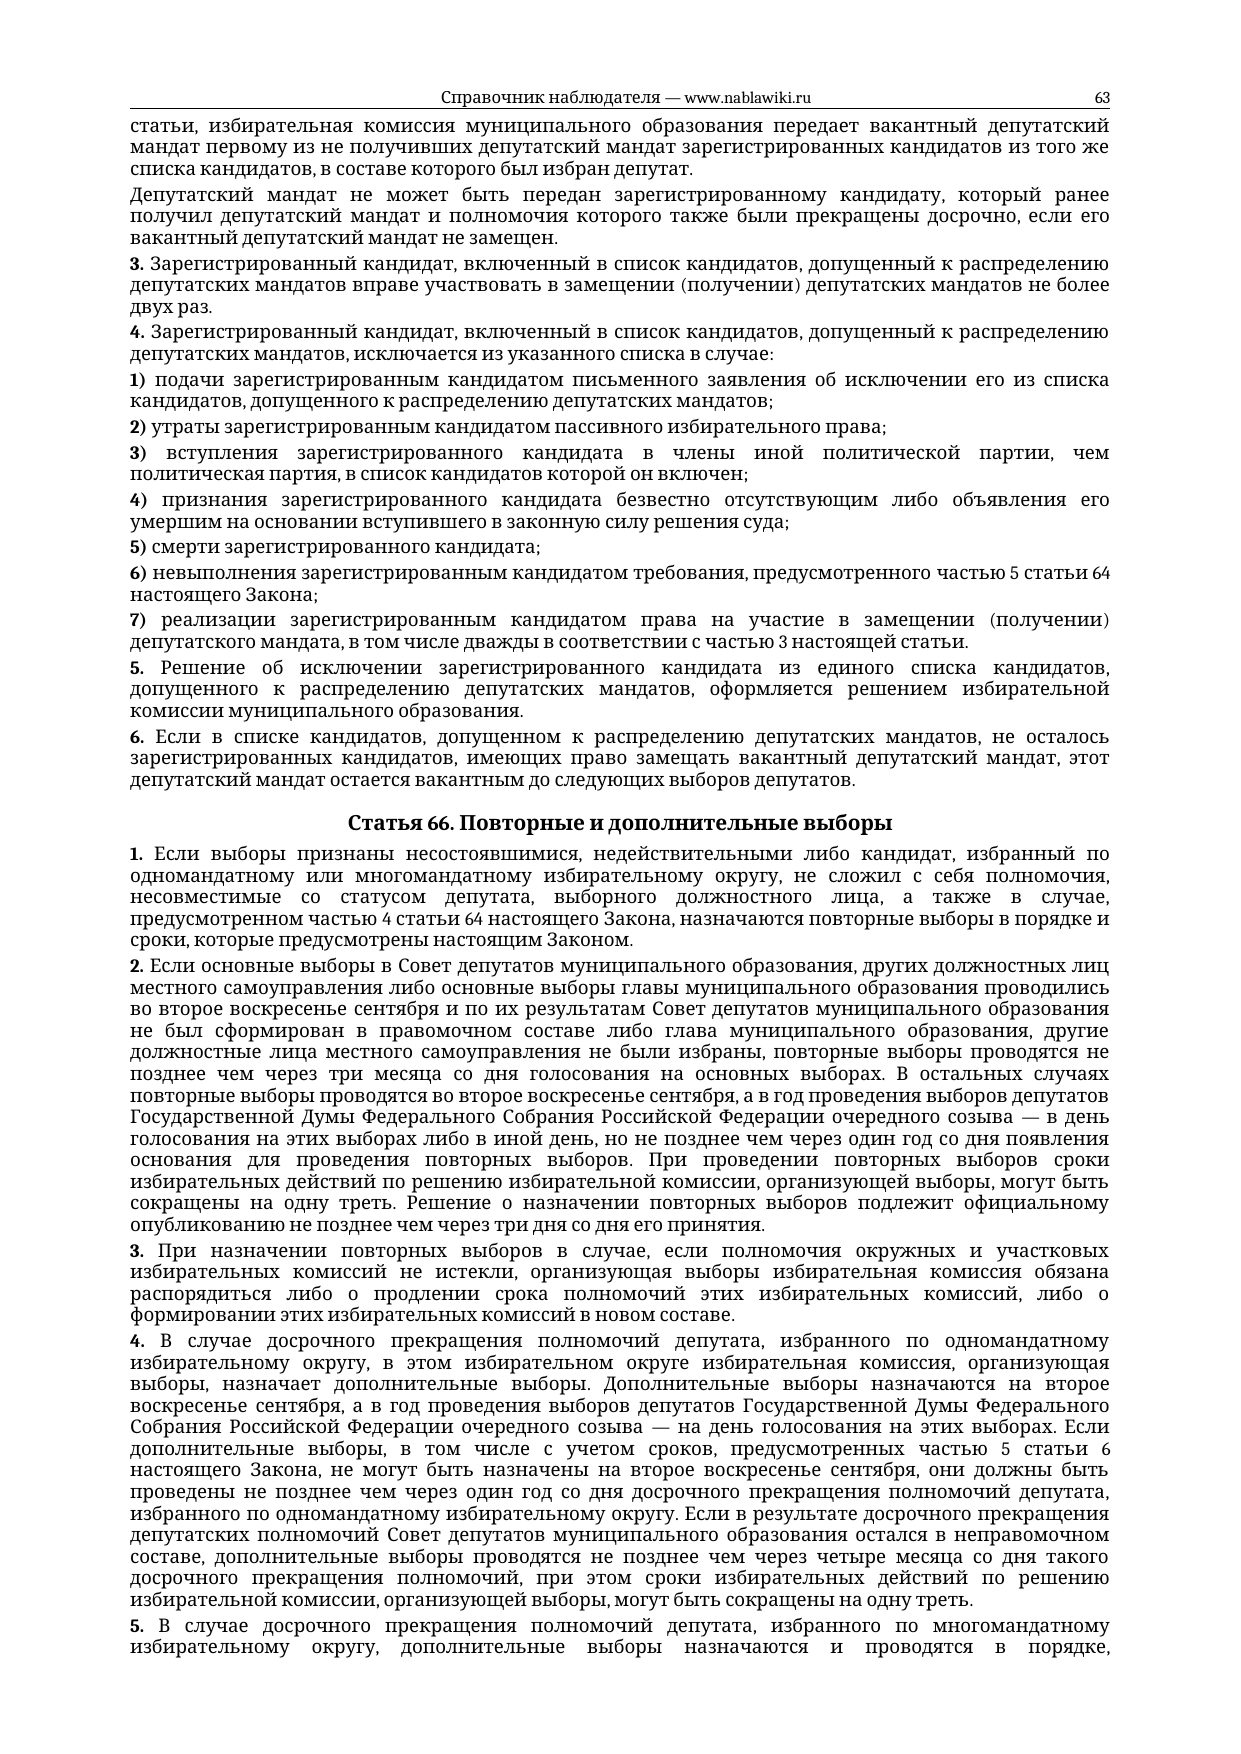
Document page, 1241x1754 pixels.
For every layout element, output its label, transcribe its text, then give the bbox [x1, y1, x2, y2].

text 5. В случае досрочного прекращения полномочий депутата, избранного по многомандатному избирательному округу, дополнительные выборы назначаются и проводятся в порядке, [130, 1615, 1110, 1658]
text 7) реализации зарегистрированным кандидатом права на участие в замещении (получении) депутатского мандата, в том числе дважды в соответствии с частью 3 настоящей статьи. [130, 610, 1110, 653]
text 4. Зарегистрированный кандидат, включенный в список кандидатов, допущенный к распределению депутатских мандатов, исключается из указанного списка в случае: [130, 322, 1110, 365]
subtitle Статья 66. Повторные и дополнительные выборы [130, 812, 1110, 836]
text 3. При назначении повторных выборов в случае, если полномочия окружных и участковых избирательных комиссий не истекли, организующая выборы избирательная комиссия обязана распорядиться либо о продлении срока полномочий этих избирательных комиссий, либо о формировании этих избирательных комиссий в новом составе. [130, 1240, 1110, 1326]
text 4) признания зарегистрированного кандидата безвестно отсутствующим либо объявления его умершим на основании вступившего в законную силу решения суда; [130, 490, 1110, 533]
text статьи, избирательная комиссия муниципального образования передает вакантный депутатский мандат первому из не получивших депутатский мандат зарегистрированных кандидатов из того же списка кандидатов, в составе которого был избран депутат. [130, 116, 1110, 180]
text 3) вступления зарегистрированного кандидата в члены иной политической партии, чем политическая партия, в список кандидатов которой он включен; [130, 442, 1110, 486]
text 6. Если в списке кандидатов, допущенном к распределению депутатских мандатов, не осталось зарегистрированных кандидатов, имеющих право замещать вакантный депутатский мандат, этот депутатский мандат остается вакантным до следующих выборов депутатов. [130, 726, 1110, 791]
text 1. Если выборы признаны несостоявшимися, недействительными либо кандидат, избранный по одномандатному или многомандатному избирательному округу, не сложил с себя полномочия, несовместимые со статусом депутата, выборного должностного лица, а также в случае, предусмотренном частью 4 статьи 64 настоящего Закона, назначаются повторные выборы в порядке и сроки, которые предусмотрены настоящим Законом. [130, 844, 1110, 952]
text 5. Решение об исключении зарегистрированного кандидата из единого списка кандидатов, допущенного к распределению депутатских мандатов, оформляется решением избирательной комиссии муниципального образования. [130, 657, 1110, 722]
text Депутатский мандат не может быть передан зарегистрированному кандидату, который ранее получил депутатский мандат и полномочия которого также были прекращены досрочно, если его вакантный депутатский мандат не замещен. [130, 184, 1110, 249]
text 2. Если основные выборы в Совет депутатов муниципального образования, других должностных лиц местного самоуправления либо основные выборы главы муниципального образования проводились во второе воскресенье сентября и по их результатам Совет депутатов муниципального образования не был сформирован в правомочном составе либо глава муниципального образования, другие должностные лица местного самоуправления не были избраны, повторные выборы проводятся не позднее чем через три месяца со дня голосования на основных выборах. В остальных случаях повторные выборы проводятся во второе воскресенье сентября, а в год проведения выборов депутатов Государственной Думы Федерального Собрания Российской Федерации очередного созыва — в день голосования на этих выборах либо в иной день, но не позднее чем через один год со дня появления основания для проведения повторных выборов. При проведении повторных выборов сроки избирательных действий по решению избирательной комиссии, организующей выборы, могут быть сокращены на одну треть. Решение о назначении повторных выборов подлежит официальному опубликованию не позднее чем через три дня со дня его принятия. [130, 956, 1110, 1236]
text 1) подачи зарегистрированным кандидатом письменного заявления об исключении его из списка кандидатов, допущенного к распределению депутатских мандатов; [130, 369, 1110, 412]
text 3. Зарегистрированный кандидат, включенный в список кандидатов, допущенный к распределению депутатских мандатов вправе участвовать в замещении (получении) депутатских мандатов не более двух раз. [130, 253, 1110, 318]
text 2) утраты зарегистрированным кандидатом пассивного избирательного права; [130, 417, 1110, 438]
text 5) смерти зарегистрированного кандидата; [130, 537, 1110, 558]
text 6) невыполнения зарегистрированным кандидатом требования, предусмотренного частью 5 статьи 64 настоящего Закона; [130, 563, 1110, 606]
text 4. В случае досрочного прекращения полномочий депутата, избранного по одномандатному избирательному округу, в этом избирательном округе избирательная комиссия, организующая выборы, назначает дополнительные выборы. Дополнительные выборы назначаются на второе воскресенье сентября, а в год проведения выборов депутатов Государственной Думы Федерального Собрания Российской Федерации очередного созыва — на день голосования на этих выборах. Если дополнительные выборы, в том числе с учетом сроков, предусмотренных частью 5 статьи 6 настоящего Закона, не могут быть назначены на второе воскресенье сентября, они должны быть проведены не позднее чем через один год со дня досрочного прекращения полномочий депутата, избранного по одномандатному избирательному округу. Если в результате досрочного прекращения депутатских полномочий Совет депутатов муниципального образования остался в неправомочном составе, дополнительные выборы проводятся не позднее чем через четыре месяца со дня такого досрочного прекращения полномочий, при этом сроки избирательных действий по решению избирательной комиссии, организующей выборы, могут быть сокращены на одну треть. [130, 1331, 1110, 1611]
